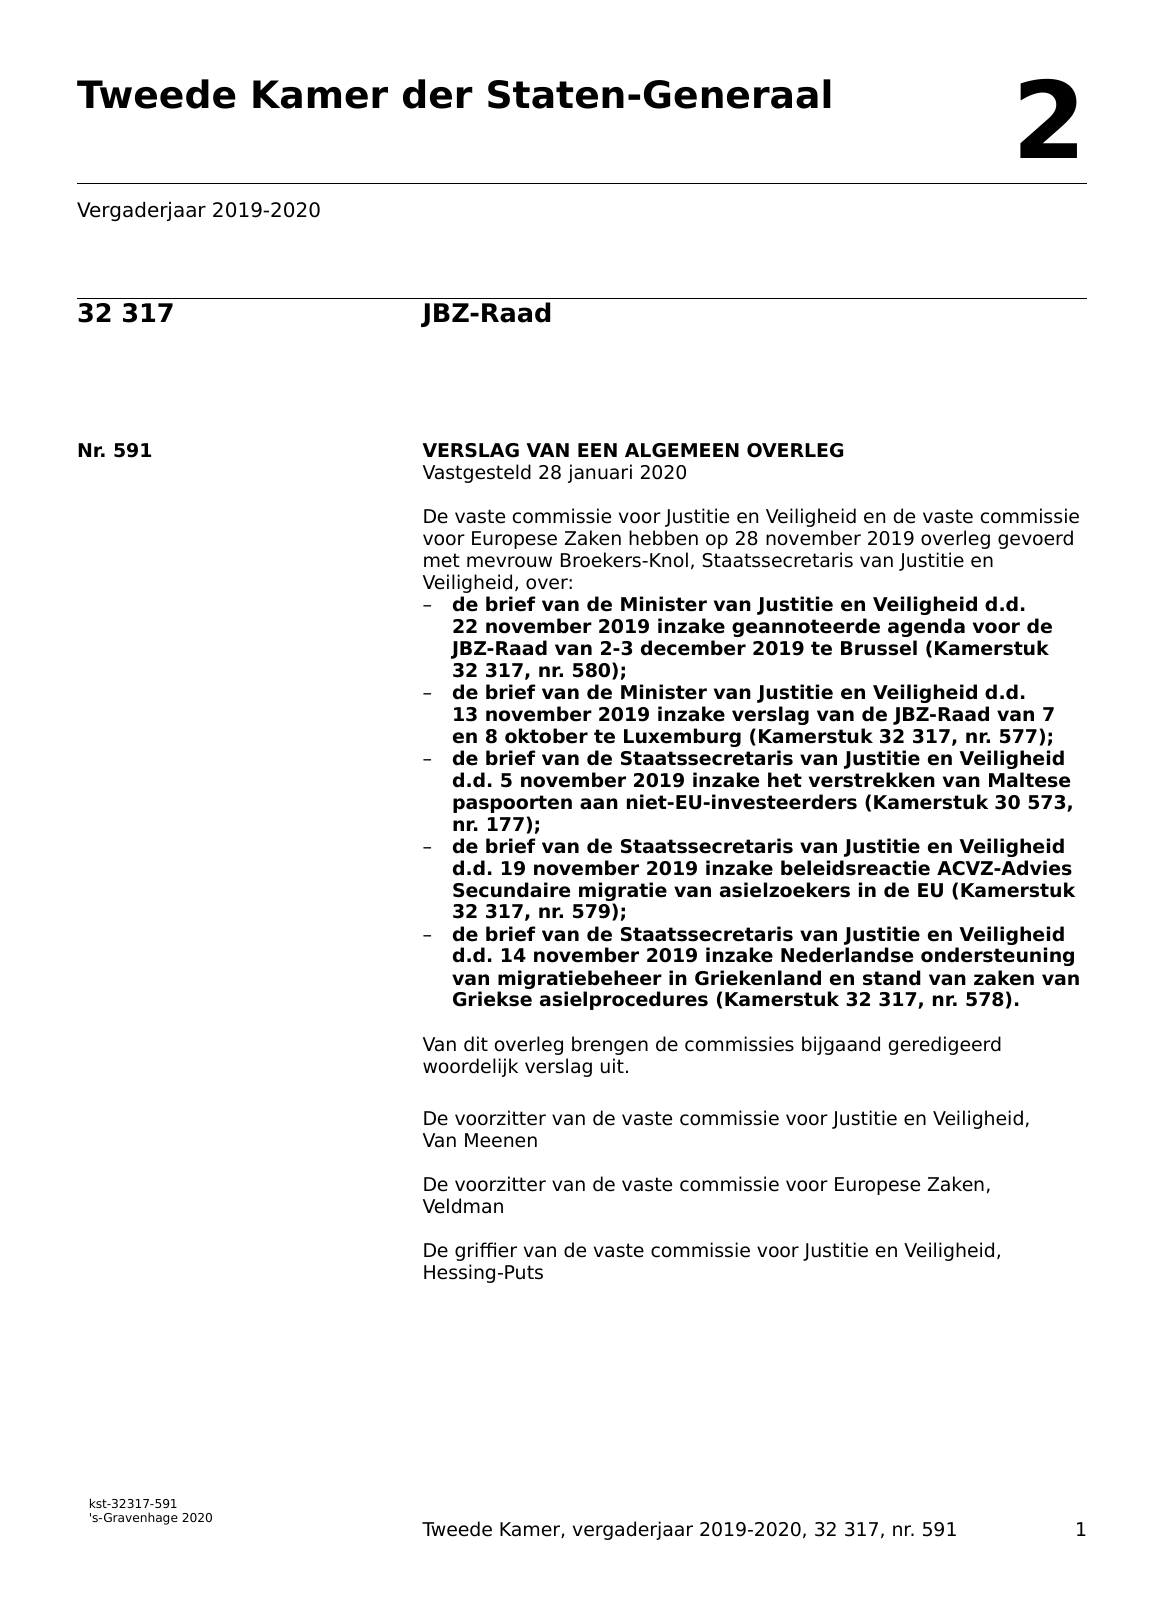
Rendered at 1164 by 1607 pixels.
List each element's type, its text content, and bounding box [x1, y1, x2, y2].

subtitle Nr. 591 VERSLAG VAN EEN ALGEMEEN OVERLEG [77, 440, 1087, 462]
text – de brief van de Staatssecretaris van Justitie en Veiligheid d.d. 14 november 2019 inzake Nederlandse ondersteuning van migratiebeheer in Griekenland en stand van zaken van Griekse asielprocedures (Kamerstuk 32 317, nr. 578). [422, 923, 1087, 1011]
text De voorzitter van de vaste commissie voor Europese Zaken, Veldman [422, 1174, 1087, 1218]
text Vastgesteld 28 januari 2020 [422, 462, 1087, 484]
text – de brief van de Staatssecretaris van Justitie en Veiligheid d.d. 19 november 2019 inzake beleidsreactie ACVZ-Advies Secundaire migratie van asielzoekers in de EU (Kamerstuk 32 317, nr. 579); [422, 836, 1087, 923]
text – de brief van de Minister van Justitie en Veiligheid d.d. 13 november 2019 inzake verslag van de JBZ-Raad van 7 en 8 oktober te Luxemburg (Kamerstuk 32 317, nr. 577); [422, 682, 1087, 748]
table_cell Vergaderjaar 2019-2020 [77, 184, 1087, 298]
text – de brief van de Minister van Justitie en Veiligheid d.d. 22 november 2019 inzake geannoteerde agenda voor de JBZ-Raad van 2-3 december 2019 te Brussel (Kamerstuk 32 317, nr. 580); [422, 594, 1087, 682]
text De griffier van de vaste commissie voor Justitie en Veiligheid, Hessing-Puts [422, 1240, 1087, 1284]
text De voorzitter van de vaste commissie voor Justitie en Veiligheid, Van Meenen [422, 1107, 1087, 1151]
subtitle 32 317 JBZ-Raad [77, 299, 1087, 329]
text De vaste commissie voor Justitie en Veiligheid en de vaste commissie voor Europese Zaken hebben op 28 november 2019 overleg gevoerd met mevrouw Broekers-Knol, Staatssecretaris van Justitie en Veiligheid, over: [422, 506, 1087, 594]
text kst-32317-591 [88, 1497, 323, 1511]
table_header Tweede Kamer der Staten-Generaal [77, 59, 886, 183]
text Van dit overleg brengen de commissies bijgaand geredigeerd woordelijk verslag uit. [422, 1033, 1087, 1077]
text – de brief van de Staatssecretaris van Justitie en Veiligheid d.d. 5 november 2019 inzake het verstrekken van Maltese paspoorten aan niet-EU-investeerders (Kamerstuk 30 573, nr. 177); [422, 748, 1087, 836]
table_header 2 [886, 59, 1087, 183]
text 's-Gravenhage 2020 [88, 1511, 323, 1525]
